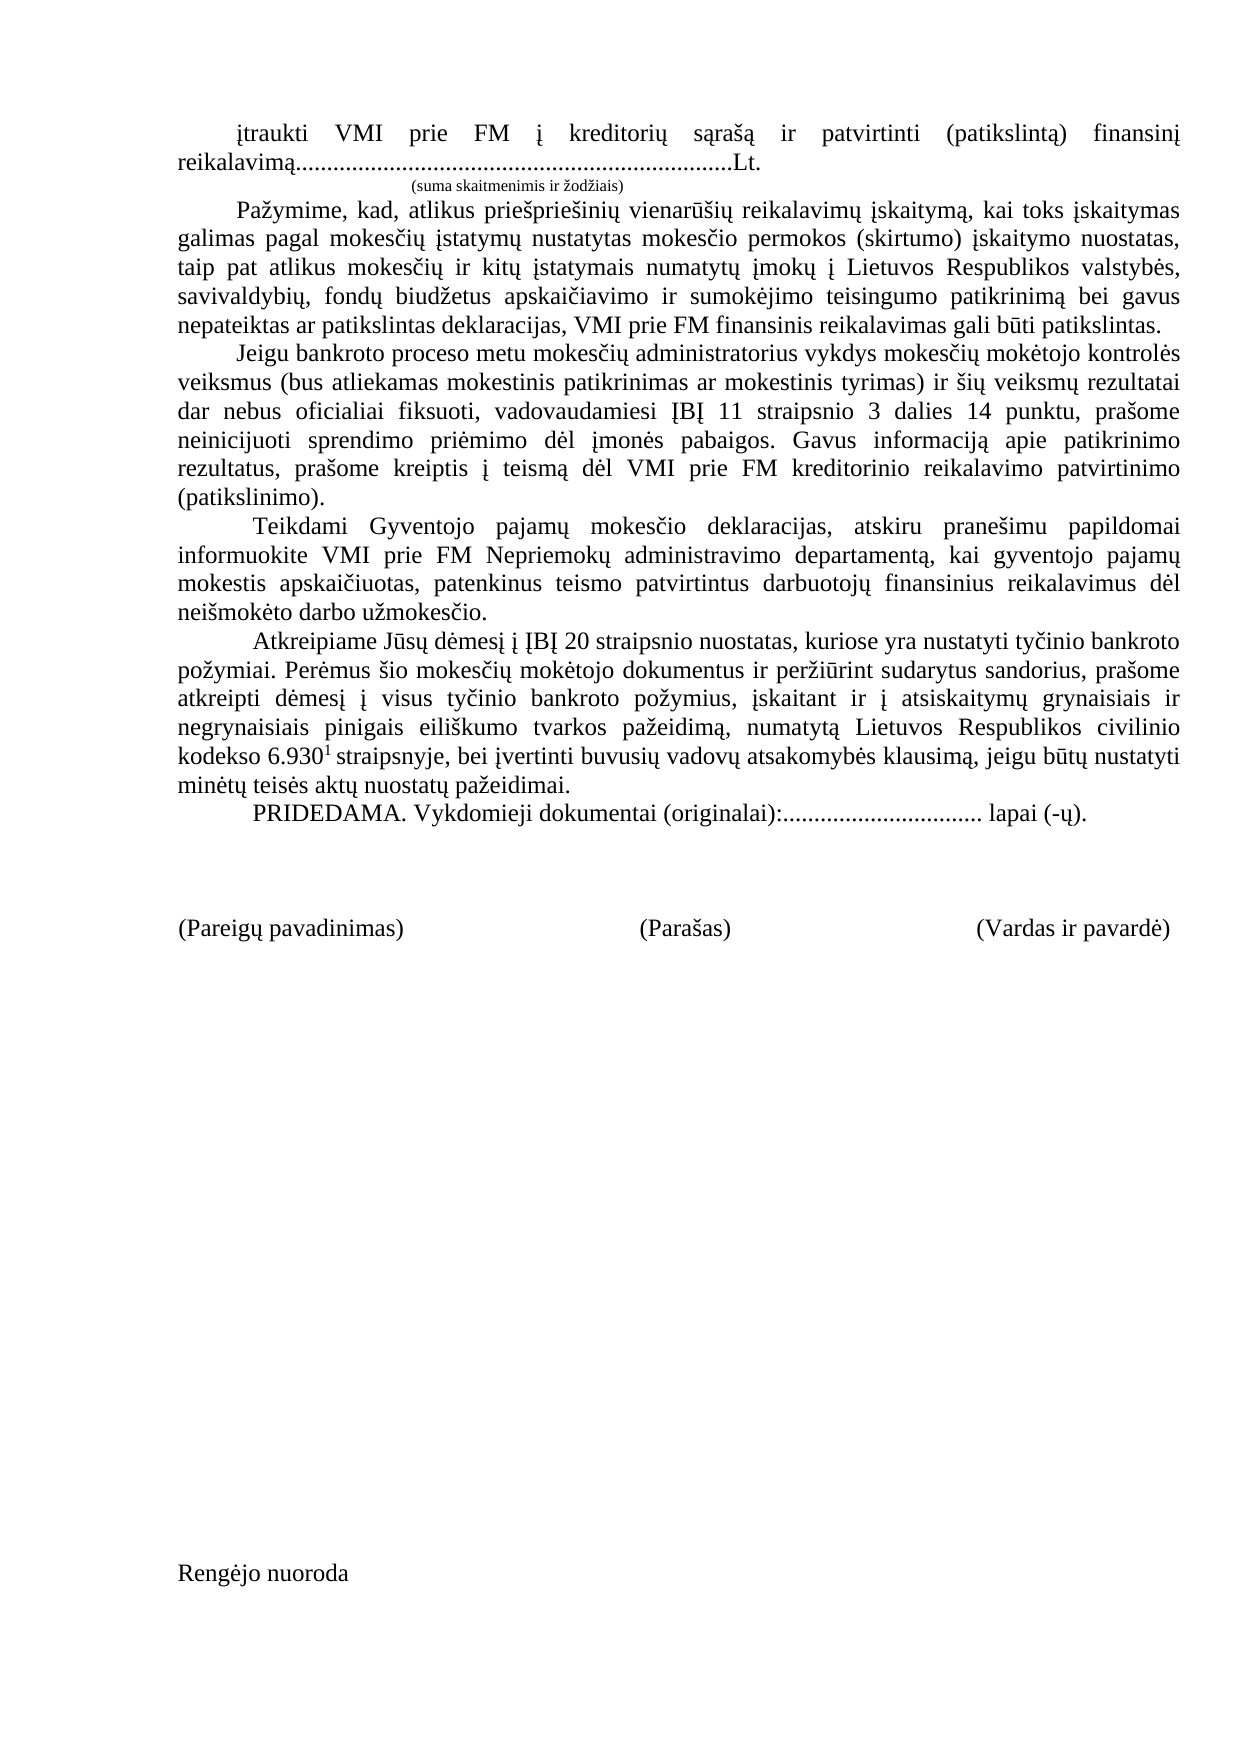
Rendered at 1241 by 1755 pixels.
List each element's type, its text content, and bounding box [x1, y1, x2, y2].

table_header (Vardas ir pavardė) [813, 914, 1171, 942]
text Atkreipiame Jūsų dėmesį į ĮBĮ 20 straipsnio nuostatas, kuriose yra nustatyti tyčinio bankroto požymiai. Perėmus šio mokesčių mokėtojo dokumentus ir peržiūrint sudarytus sandorius, prašome atkreipti dėmesį į visus tyčinio bankroto požymius, įskaitant ir į atsiskaitymų grynaisiais ir negrynaisiais pinigais eiliškumo tvarkos pažeidimą, numatytą Lietuvos Respublikos civilinio kodekso 6.9301 straipsnyje, bei įvertinti buvusių vadovų atsakomybės klausimą, jeigu būtų nustatyti minėtų teisės aktų nuostatų pažeidimai. [177, 626, 1181, 798]
table_header (Parašas) [533, 914, 813, 942]
table_header (Pareigų pavadinimas) [178, 914, 532, 942]
text Pažymime, kad, atlikus priešpriešinių vienarūšių reikalavimų įskaitymą, kai toks įskaitymas galimas pagal mokesčių įstatymų nustatytas mokesčio permokos (skirtumo) įskaitymo nuostatas, taip pat atlikus mokesčių ir kitų įstatymais numatytų įmokų į Lietuvos Respublikos valstybės, savivaldybių, fondų biudžetus apskaičiavimo ir sumokėjimo teisingumo patikrinimą bei gavus nepateiktas ar patikslintas deklaracijas, VMI prie FM finansinis reikalavimas gali būti patikslintas. [177, 195, 1181, 338]
text Rengėjo nuoroda [177, 1558, 1181, 1587]
text (suma skaitmenimis ir žodžiais) [177, 176, 1181, 195]
text PRIDEDAMA. Vykdomieji dokumentai (originalai):................................ lapai (-ų). [177, 798, 1181, 827]
text Teikdami Gyventojo pajamų mokesčio deklaracijas, atskiru pranešimu papildomai informuokite VMI prie FM Nepriemokų administravimo departamentą, kai gyventojo pajamų mokestis apskaičiuotas, patenkinus teismo patvirtintus darbuotojų finansinius reikalavimus dėl neišmokėto darbo užmokesčio. [177, 511, 1181, 626]
text įtraukti VMI prie FM į kreditorių sąrašą ir patvirtinti (patikslintą) finansinį reikalavimą......................................................................Lt. [177, 118, 1181, 176]
text Jeigu bankroto proceso metu mokesčių administratorius vykdys mokesčių mokėtojo kontrolės veiksmus (bus atliekamas mokestinis patikrinimas ar mokestinis tyrimas) ir šių veiksmų rezultatai dar nebus oficialiai fiksuoti, vadovaudamiesi ĮBĮ 11 straipsnio 3 dalies 14 punktu, prašome neinicijuoti sprendimo priėmimo dėl įmonės pabaigos. Gavus informaciją apie patikrinimo rezultatus, prašome kreiptis į teismą dėl VMI prie FM kreditorinio reikalavimo patvirtinimo (patikslinimo). [177, 338, 1181, 511]
